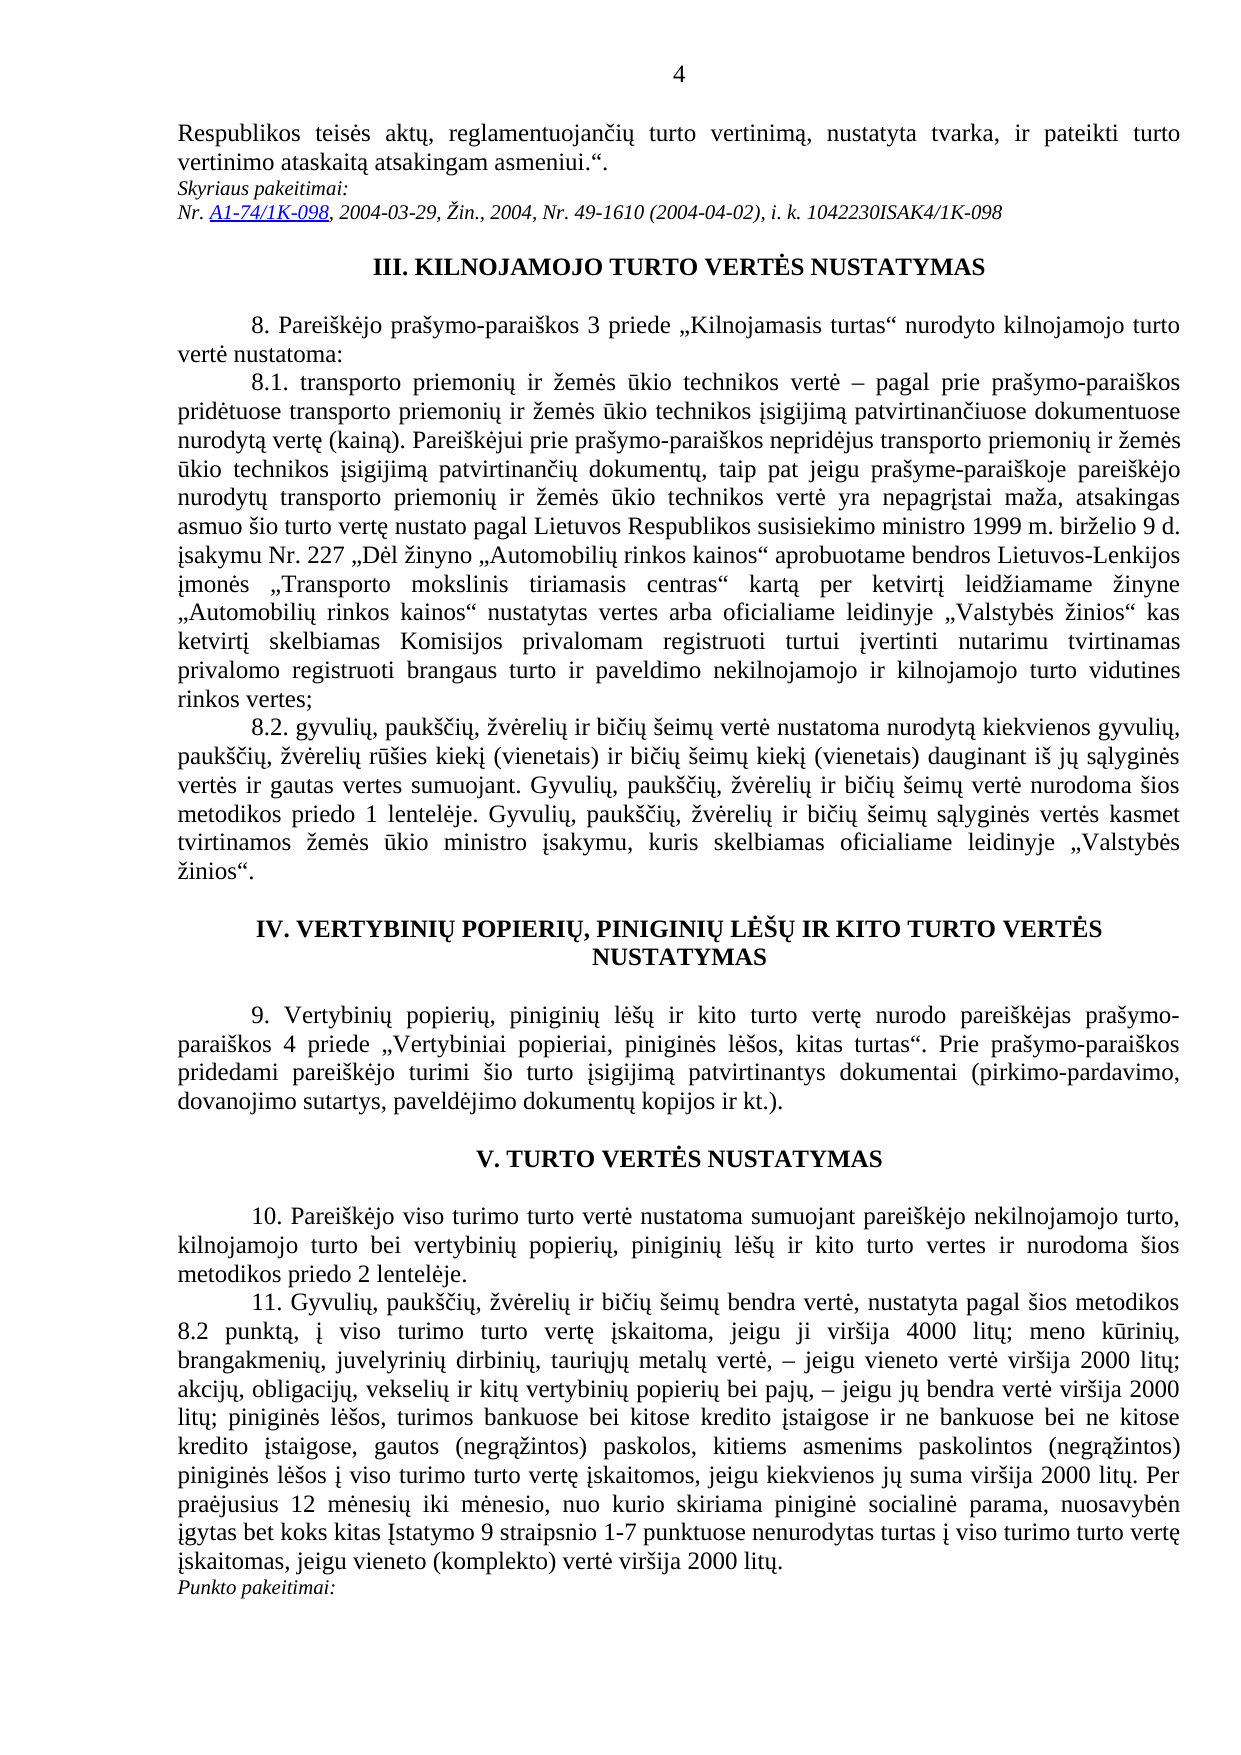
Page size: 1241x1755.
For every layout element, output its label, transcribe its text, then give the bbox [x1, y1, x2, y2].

text III. KILNOJAMOJO TURTO VERTĖS NUSTATYMAS [177, 252, 1181, 281]
text V. TURTO VERTĖS NUSTATYMAS [177, 1144, 1181, 1172]
text 8. Pareiškėjo prašymo-paraiškos 3 priede „Kilnojamasis turtas“ nurodyto kilnojamojo turto vertė nustatoma: [177, 310, 1181, 367]
text 8.1. transporto priemonių ir žemės ūkio technikos vertė – pagal prie prašymo-paraiškos pridėtuose transporto priemonių ir žemės ūkio technikos įsigijimą patvirtinančiuose dokumentuose nurodytą vertę (kainą). Pareiškėjui prie prašymo-paraiškos nepridėjus transporto priemonių ir žemės ūkio technikos įsigijimą patvirtinančių dokumentų, taip pat jeigu prašyme-paraiškoje pareiškėjo nurodytų transporto priemonių ir žemės ūkio technikos vertė yra nepagrįstai maža, atsakingas asmuo šio turto vertę nustato pagal Lietuvos Respublikos susisiekimo ministro 1999 m. birželio 9 d. įsakymu Nr. 227 „Dėl žinyno „Automobilių rinkos kainos“ aprobuotame bendros Lietuvos-Lenkijos įmonės „Transporto mokslinis tiriamasis centras“ kartą per ketvirtį leidžiamame žinyne „Automobilių rinkos kainos“ nustatytas vertes arba oficialiame leidinyje „Valstybės žinios“ kas ketvirtį skelbiamas Komisijos privalomam registruoti turtui įvertinti nutarimu tvirtinamas privalomo registruoti brangaus turto ir paveldimo nekilnojamojo ir kilnojamojo turto vidutines rinkos vertes; [177, 367, 1181, 712]
text IV. VERTYBINIŲ POPIERIŲ, PINIGINIŲ LĖŠŲ IR KITO TURTO VERTĖS NUSTATYMAS [177, 914, 1181, 971]
text Respublikos teisės aktų, reglamentuojančių turto vertinimą, nustatyta tvarka, ir pateikti turto vertinimo ataskaitą atsakingam asmeniui.“. [177, 118, 1181, 176]
text 8.2. gyvulių, paukščių, žvėrelių ir bičių šeimų vertė nustatoma nurodytą kiekvienos gyvulių, paukščių, žvėrelių rūšies kiekį (vienetais) ir bičių šeimų kiekį (vienetais) dauginant iš jų sąlyginės vertės ir gautas vertes sumuojant. Gyvulių, paukščių, žvėrelių ir bičių šeimų vertė nurodoma šios metodikos priedo 1 lentelėje. Gyvulių, paukščių, žvėrelių ir bičių šeimų sąlyginės vertės kasmet tvirtinamos žemės ūkio ministro įsakymu, kuris skelbiamas oficialiame leidinyje „Valstybės žinios“. [177, 712, 1181, 885]
text 9. Vertybinių popierių, piniginių lėšų ir kito turto vertę nurodo pareiškėjas prašymo-paraiškos 4 priede „Vertybiniai popieriai, piniginės lėšos, kitas turtas“. Prie prašymo-paraiškos pridedami pareiškėjo turimi šio turto įsigijimą patvirtinantys dokumentai (pirkimo-pardavimo, dovanojimo sutartys, paveldėjimo dokumentų kopijos ir kt.). [177, 1000, 1181, 1115]
text 11. Gyvulių, paukščių, žvėrelių ir bičių šeimų bendra vertė, nustatyta pagal šios metodikos 8.2 punktą, į viso turimo turto vertę įskaitoma, jeigu ji viršija 4000 litų; meno kūrinių, brangakmenių, juvelyrinių dirbinių, tauriųjų metalų vertė, – jeigu vieneto vertė viršija 2000 litų; akcijų, obligacijų, vekselių ir kitų vertybinių popierių bei pajų, – jeigu jų bendra vertė viršija 2000 litų; piniginės lėšos, turimos bankuose bei kitose kredito įstaigose ir ne bankuose bei ne kitose kredito įstaigose, gautos (negrąžintos) paskolos, kitiems asmenims paskolintos (negrąžintos) piniginės lėšos į viso turimo turto vertę įskaitomos, jeigu kiekvienos jų suma viršija 2000 litų. Per praėjusius 12 mėnesių iki mėnesio, nuo kurio skiriama piniginė socialinė parama, nuosavybėn įgytas bet koks kitas Įstatymo 9 straipsnio 1-7 punktuose nenurodytas turtas į viso turimo turto vertę įskaitomas, jeigu vieneto (komplekto) vertė viršija 2000 litų. [177, 1287, 1181, 1575]
text 10. Pareiškėjo viso turimo turto vertė nustatoma sumuojant pareiškėjo nekilnojamojo turto, kilnojamojo turto bei vertybinių popierių, piniginių lėšų ir kito turto vertes ir nurodoma šios metodikos priedo 2 lentelėje. [177, 1201, 1181, 1287]
text Nr. A1-74/1K-098, 2004-03-29, Žin., 2004, Nr. 49-1610 (2004-04-02), i. k. 1042230ISAK4/1K-098 [177, 200, 1181, 224]
text Punkto pakeitimai: [177, 1575, 1181, 1599]
text Skyriaus pakeitimai: [177, 176, 1181, 200]
